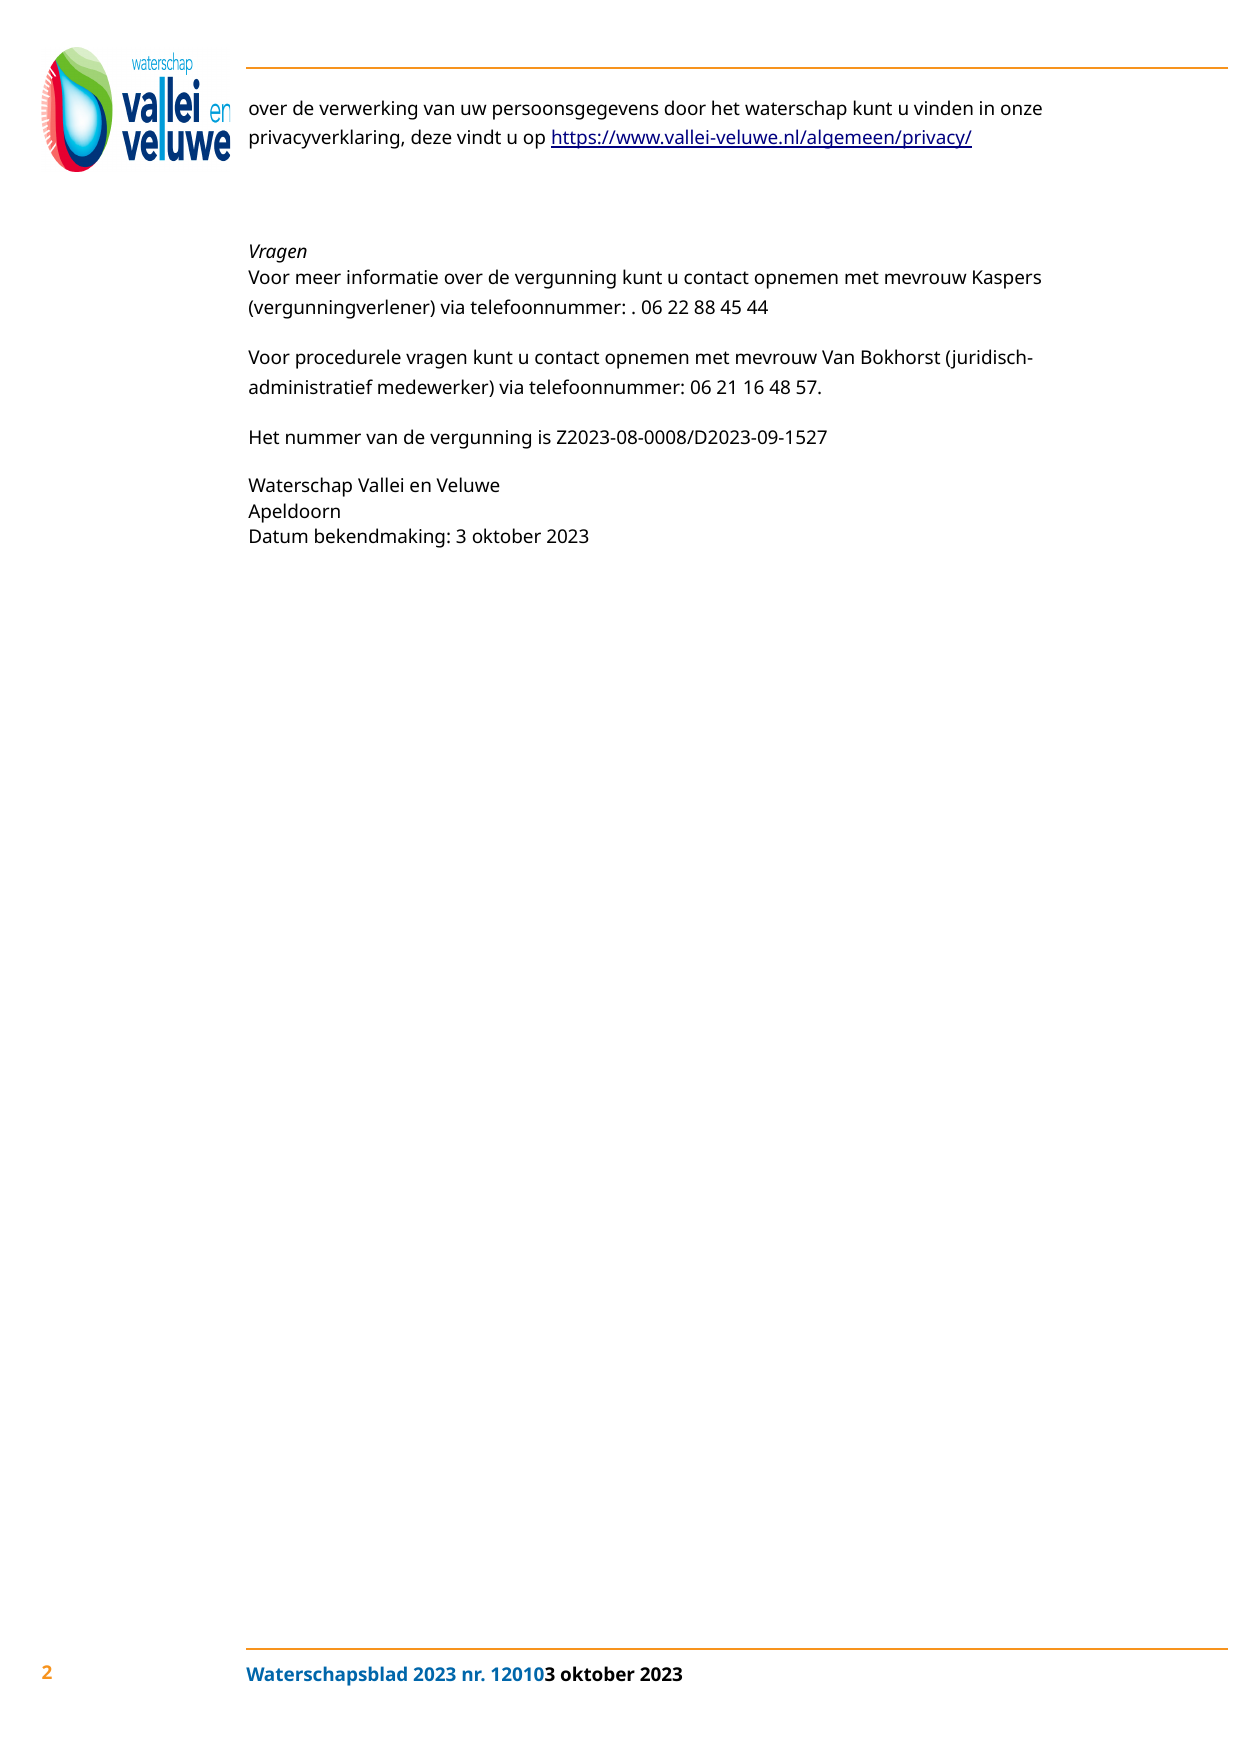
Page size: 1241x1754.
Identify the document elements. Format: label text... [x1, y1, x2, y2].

text Het nummer van de vergunning is Z2023-08-0008/D2023-09-1527 [248, 424, 1152, 450]
text Waterschap Vallei en Veluwe [248, 472, 1152, 498]
text Voor procedurele vragen kunt u contact opnemen met mevrouw Van Bokhorst (juridisch-administratief medewerker) via telefoonnummer: 06 21 16 48 57. [248, 344, 1152, 400]
text Voor meer informatie over de vergunning kunt u contact opnemen met mevrouw Kaspers (vergunningverlener) via telefoonnummer: . 06 22 88 45 44 [248, 264, 1152, 320]
text Datum bekendmaking: 3 oktober 2023 [248, 524, 1152, 549]
text Vragen [248, 239, 1152, 264]
text Apeldoorn [248, 498, 1152, 524]
text over de verwerking van uw persoonsgegevens door het waterschap kunt u vinden in onze privacyverklaring, deze vindt u op https://www.vallei-veluwe.nl/algemeen/privacy/ [248, 95, 1152, 150]
picture [41, 47, 231, 172]
